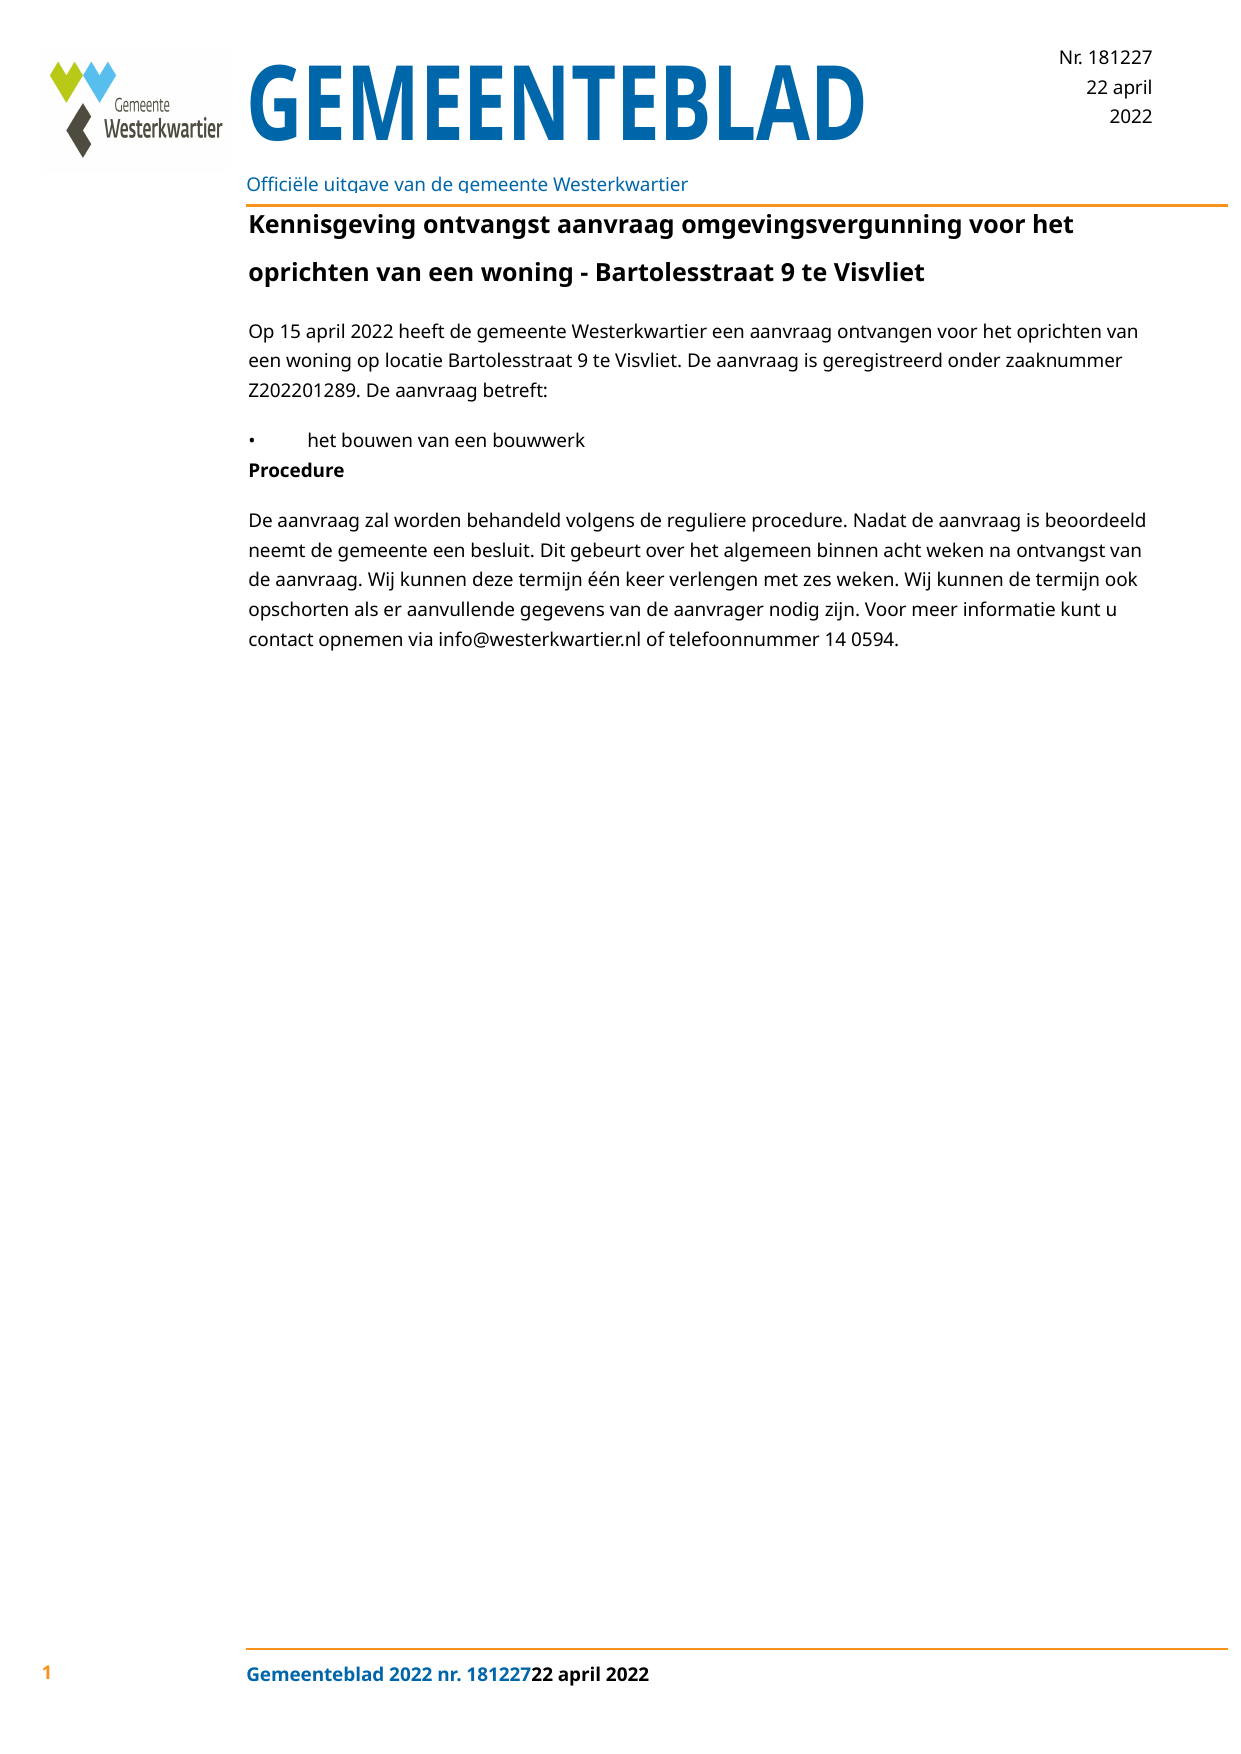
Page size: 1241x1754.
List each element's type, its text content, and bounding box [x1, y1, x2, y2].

text Kennisgeving ontvangst aanvraag omgevingsvergunning voor het oprichten van een woning - Bartolesstraat 9 te Visvliet [248, 207, 1152, 288]
text De aanvraag zal worden behandeld volgens de reguliere procedure. Nadat de aanvraag is beoordeeld neemt de gemeente een besluit. Dit gebeurt over het algemeen binnen acht weken na ontvangst van de aanvraag. Wij kunnen deze termijn één keer verlengen met zes weken. Wij kunnen de termijn ook opschorten als er aanvullende gegevens van de aanvrager nodig zijn. Voor meer informatie kunt u contact opnemen via info@westerkwartier.nl of telefoonnummer 14 0594. [248, 507, 1152, 652]
text Op 15 april 2022 heeft de gemeente Westerkwartier een aanvraag ontvangen voor het oprichten van een woning op locatie Bartolesstraat 9 te Visvliet. De aanvraag is geregistreerd onder zaaknummer Z202201289. De aanvraag betreft: [248, 318, 1152, 403]
list het bouwen van een bouwwerk [248, 427, 1152, 453]
picture [41, 47, 231, 172]
text Procedure [248, 457, 1152, 483]
